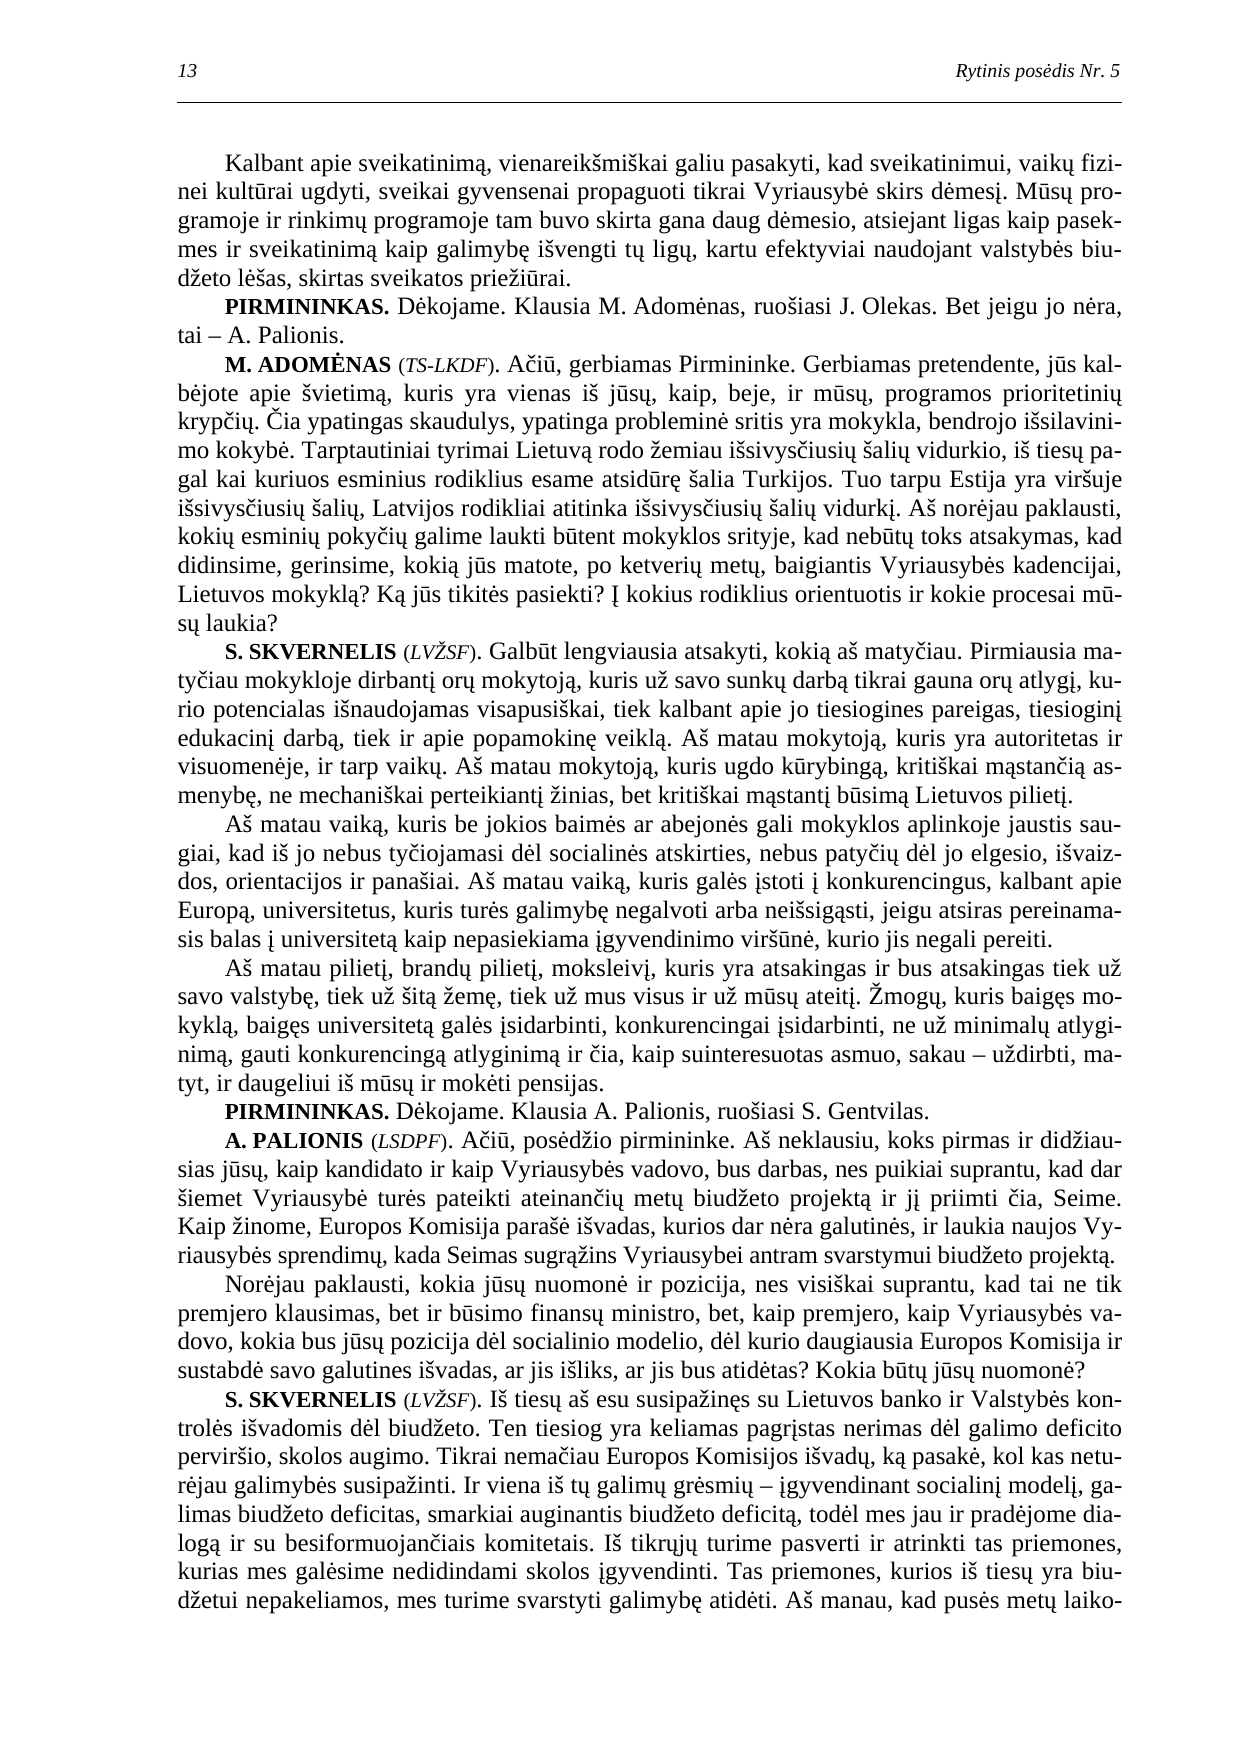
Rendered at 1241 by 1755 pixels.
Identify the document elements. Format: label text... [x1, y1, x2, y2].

text Kal­bant apie svei­ka­ti­ni­mą, vie­na­reikš­miš­kai ga­liu pa­sa­ky­ti, kad svei­ka­ti­ni­mui, vai­kų fi­zi­nei kul­tū­rai ug­dy­ti, svei­kai gy­ven­se­nai pro­pa­guo­ti tik­rai Vy­riau­sy­bė skirs dė­me­sį. Mū­sų pro­gra­mo­je ir rin­ki­mų pro­gra­mo­je tam bu­vo skir­ta ga­na daug dė­me­sio, at­sie­jant li­gas kaip pa­sek­mes ir svei­ka­ti­ni­mą kaip ga­li­my­bę iš­veng­ti tų li­gų, kar­tu efek­ty­viai nau­do­jant vals­ty­bės biu­dže­to lė­šas, skir­tas svei­ka­tos prie­žiū­rai. [177, 148, 1122, 291]
text Aš ma­tau pi­lie­tį, bran­dų pi­lie­tį, moks­lei­vį, ku­ris yra at­sa­kin­gas ir bus at­sa­kin­gas tiek už sa­vo vals­ty­bę, tiek už ši­tą že­mę, tiek už mus vi­sus ir už mū­sų at­ei­tį. Žmo­gų, ku­ris bai­gęs mo­kyk­lą, bai­gęs uni­ver­si­te­tą ga­lės įsi­dar­bin­ti, kon­ku­ren­cin­gai įsi­dar­bin­ti, ne už mi­ni­ma­lų at­ly­gi­ni­mą, gau­ti kon­ku­ren­cin­gą at­ly­gi­ni­mą ir čia, kaip su­in­te­re­suo­tas as­muo, sa­kau – už­dirb­ti, ma­tyt, ir dau­ge­liui iš mū­sų ir mo­kė­ti pen­si­jas. [177, 953, 1122, 1096]
text S. SKVERNELIS (LVŽSF). Iš tie­sų aš esu su­si­pa­ži­nęs su Lie­tu­vos ban­ko ir Vals­ty­bės kon­tro­lės iš­va­do­mis dėl biu­dže­to. Ten tie­siog yra ke­lia­mas pa­grįs­tas ne­ri­mas dėl ga­li­mo de­fi­ci­to per­vir­šio, sko­los au­gi­mo. Tik­rai ne­ma­čiau Eu­ro­pos Ko­mi­si­jos iš­va­dų, ką pa­sa­kė, kol kas ne­tu­rė­jau ga­li­my­bės su­si­pa­žin­ti. Ir vie­na iš tų ga­li­mų grės­mių – įgy­ven­di­nant so­cia­li­nį mo­de­lį, ga­li­mas biu­dže­to de­fi­ci­tas, smar­kiai au­gi­nan­tis biu­dže­to de­fi­ci­tą, to­dėl mes jau ir pra­dė­jo­me dia­lo­gą ir su be­si­for­muo­jan­čiais ko­mi­te­tais. Iš tik­rų­jų tu­ri­me pa­sver­ti ir at­rink­ti tas prie­mo­nes, ku­rias mes ga­lė­si­me ne­di­din­da­mi sko­los įgy­ven­din­ti. Tas prie­mo­nes, ku­rios iš tie­sų yra biu­dže­tui ne­pa­ke­lia­mos, mes tu­ri­me svars­ty­ti ga­li­my­bę ati­dė­ti. Aš ma­nau, kad pu­sės me­tų lai­ko­ [177, 1384, 1122, 1614]
text No­rė­jau pa­klaus­ti, ko­kia jū­sų nuo­mo­nė ir po­zi­ci­ja, nes vi­siš­kai su­pran­tu, kad tai ne tik prem­je­ro klau­si­mas, bet ir bū­si­mo fi­nan­sų mi­nist­ro, bet, kaip prem­je­ro, kaip Vy­riau­sy­bės va­do­vo, ko­kia bus jū­sų po­zi­ci­ja dėl so­cia­li­nio mo­de­lio, dėl ku­rio dau­giau­sia Eu­ro­pos Ko­mi­si­ja ir su­stab­dė sa­vo ga­lu­ti­nes iš­va­das, ar jis iš­liks, ar jis bus ati­dė­tas? Ko­kia bū­tų jū­sų nuo­mo­nė? [177, 1269, 1122, 1384]
text S. SKVERNELIS (LVŽSF). Gal­būt leng­viau­sia at­sa­ky­ti, ko­kią aš ma­ty­čiau. Pir­miau­sia ma­ty­čiau mo­kyk­lo­je dir­ban­tį orų mo­ky­to­ją, ku­ris už sa­vo sun­kų dar­bą tik­rai gau­na orų at­ly­gį, ku­rio po­ten­cia­las iš­nau­do­ja­mas vi­sa­pu­siš­kai, tiek kal­bant apie jo tie­sio­gi­nes pa­rei­gas, tie­sio­gi­nį edu­ka­ci­nį dar­bą, tiek ir apie po­pa­mo­ki­nę veik­lą. Aš ma­tau mo­ky­to­ją, ku­ris yra au­to­ri­te­tas ir vi­suo­me­nė­je, ir tarp vai­kų. Aš ma­tau mo­ky­to­ją, ku­ris ug­do kū­ry­bin­gą, kri­tiš­kai mąs­tan­čią as­me­ny­bę, ne me­cha­niš­kai per­tei­kian­tį ži­nias, bet kri­tiš­kai mąs­tan­tį bū­si­mą Lie­tu­vos pi­lie­tį. [177, 636, 1122, 809]
text A. PALIONIS (LSDPF). Ačiū, po­sė­džio pir­mi­nin­ke. Aš ne­klau­siu, koks pir­mas ir di­džiau­sias jū­sų, kaip kan­di­da­to ir kaip Vy­riau­sy­bės va­do­vo, bus dar­bas, nes pui­kiai su­pran­tu, kad dar šie­met Vy­riau­sy­bė tu­rės pa­teik­ti at­ei­nan­čių me­tų biu­dže­to pro­jek­tą ir jį pri­im­ti čia, Sei­me. Kaip ži­no­me, Eu­ro­pos Ko­mi­si­ja pa­ra­šė iš­va­das, ku­rios dar nė­ra ga­lu­ti­nės, ir lau­kia nau­jos Vy­riau­sy­bės spren­di­mų, ka­da Sei­mas su­grą­žins Vy­riau­sy­bei ant­ram svars­ty­mui biu­dže­to pro­jek­tą. [177, 1125, 1122, 1269]
text Aš ma­tau vai­ką, ku­ris be jo­kios bai­mės ar abe­jo­nės ga­li mo­kyk­los ap­lin­ko­je jaus­tis sau­giai, kad iš jo ne­bus ty­čio­ja­ma­si dėl so­cia­li­nės at­skir­ties, ne­bus pa­ty­čių dėl jo el­ge­sio, iš­vaiz­dos, orien­ta­ci­jos ir pa­na­šiai. Aš ma­tau vai­ką, ku­ris ga­lės įsto­ti į kon­ku­ren­cin­gus, kal­bant apie Eu­ro­pą, uni­ver­si­te­tus, ku­ris tu­rės ga­li­my­bę ne­gal­vo­ti ar­ba ne­iš­si­gąs­ti, jei­gu at­si­ras per­ei­na­ma­sis ba­las į uni­ver­si­te­tą kaip ne­pa­sie­kia­ma įgy­ven­di­ni­mo vir­šū­nė, ku­rio jis ne­ga­li per­ei­ti. [177, 809, 1122, 953]
text M. ADOMĖNAS (TS-LKDF). Ačiū, ger­bia­mas Pir­mi­nin­ke. Ger­bia­mas pre­ten­den­te, jūs kal­bė­jo­te apie švie­ti­mą, ku­ris yra vie­nas iš jū­sų, kaip, be­je, ir mū­sų, pro­gra­mos pri­ori­te­ti­nių kryp­čių. Čia ypa­tin­gas skau­du­lys, ypa­tin­ga pro­ble­mi­nė sri­tis yra mo­kyk­la, ben­dro­jo iš­si­la­vi­ni­mo ko­ky­bė. Tarp­tau­ti­niai ty­ri­mai Lie­tu­vą ro­do že­miau iš­si­vys­čiu­sių ša­lių vi­dur­kio, iš tie­sų pa­gal kai ku­riuos es­mi­nius ro­dik­lius esa­me at­si­dū­rę ša­lia Tur­ki­jos. Tuo tar­pu Es­ti­ja yra vir­šu­je iš­si­vys­čiu­sių ša­lių, Lat­vi­jos ro­dik­liai ati­tin­ka iš­si­vys­čiu­sių ša­lių vi­dur­kį. Aš no­rė­jau pa­klaus­ti, ko­kių es­mi­nių po­ky­čių ga­li­me lauk­ti bū­tent mo­kyk­los sri­ty­je, kad ne­bū­tų toks at­sa­ky­mas, kad di­din­si­me, ge­rin­si­me, ko­kią jūs ma­to­te, po ket­ve­rių me­tų, bai­gian­tis Vy­riau­sy­bės ka­den­ci­jai, Lie­tu­vos mo­kyk­lą? Ką jūs ti­ki­tės pa­siek­ti? Į ko­kius ro­dik­lius orien­tuo­tis ir ko­kie pro­ce­sai mū­sų lau­kia? [177, 349, 1122, 636]
text PIRMININKAS. Dė­ko­ja­me. Klau­sia A. Pa­lio­nis, ruo­šia­si S. Gent­vi­las. [177, 1096, 1122, 1125]
text PIRMININKAS. Dė­ko­ja­me. Klau­sia M. Ado­mė­nas, ruo­šia­si J. Ole­kas. Bet jei­gu jo nė­ra, tai – A. Pa­lio­nis. [177, 291, 1122, 349]
